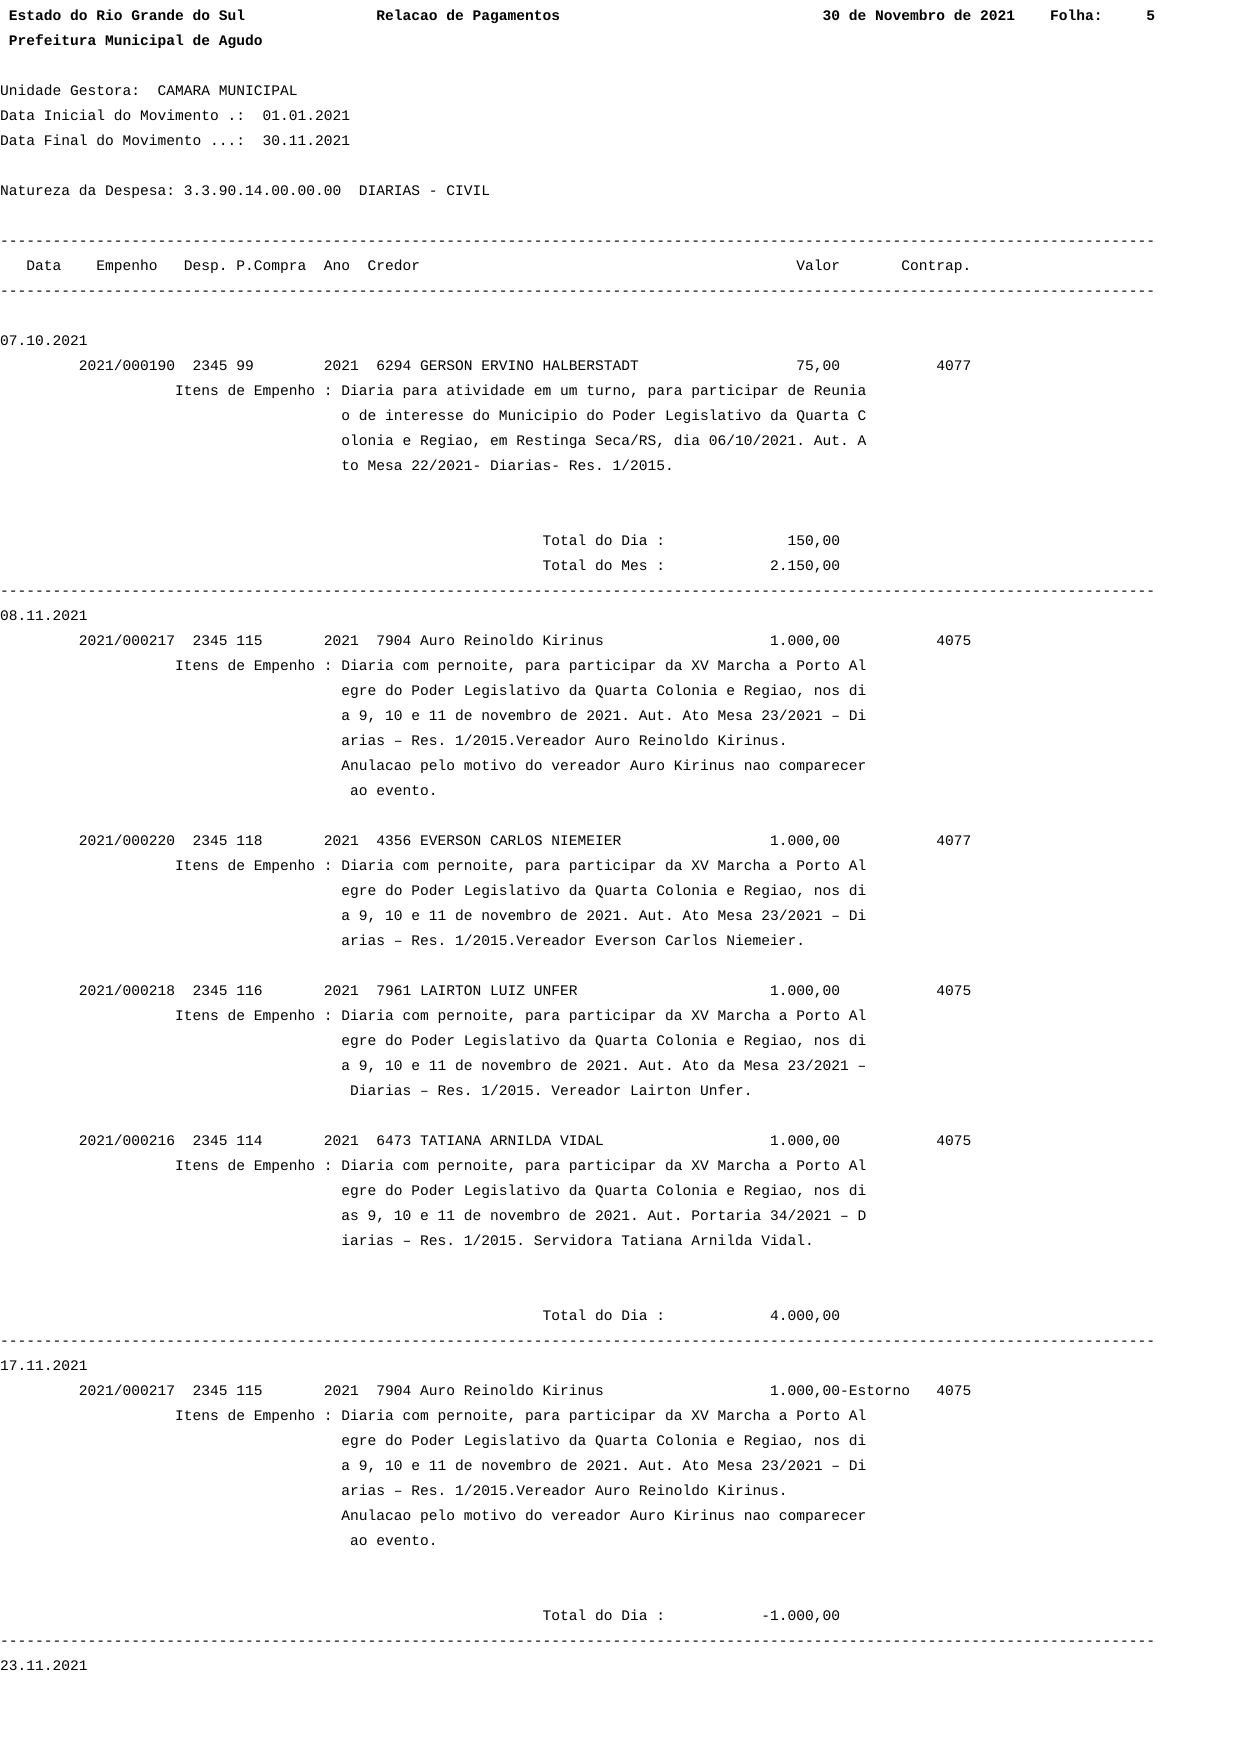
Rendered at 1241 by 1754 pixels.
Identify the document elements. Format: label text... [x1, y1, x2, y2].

text a 9, 10 e 11 de novembro de 2021. Aut. Ato Mesa 23/2021 – Di [0, 900, 1240, 925]
text Data Empenho Desp. P.Compra Ano Credor Valor Contrap. [0, 250, 1240, 275]
text 07.10.2021 [0, 325, 1240, 350]
text as 9, 10 e 11 de novembro de 2021. Aut. Portaria 34/2021 – D [0, 1200, 1240, 1225]
text Data Inicial do Movimento .: 01.01.2021 [0, 100, 1240, 125]
text Itens de Empenho : Diaria para atividade em um turno, para participar de Reunia [0, 375, 1240, 400]
text arias – Res. 1/2015.Vereador Auro Reinoldo Kirinus. [0, 725, 1240, 750]
text Total do Dia : 4.000,00 [0, 1300, 1240, 1325]
text Itens de Empenho : Diaria com pernoite, para participar da XV Marcha a Porto Al [0, 1000, 1240, 1025]
text Estado do Rio Grande do Sul Relacao de Pagamentos 30 de Novembro de 2021 Folha: 5 [0, 0, 1240, 25]
text Total do Dia : 150,00 [0, 525, 1240, 550]
text a 9, 10 e 11 de novembro de 2021. Aut. Ato Mesa 23/2021 – Di [0, 700, 1240, 725]
text 2021/000218 2345 116 2021 7961 LAIRTON LUIZ UNFER 1.000,00 4075 [0, 975, 1240, 1000]
text 08.11.2021 [0, 600, 1240, 625]
text 2021/000217 2345 115 2021 7904 Auro Reinoldo Kirinus 1.000,00-Estorno 4075 [0, 1375, 1240, 1400]
text ------------------------------------------------------------------------------------------------------------------------------------ [0, 1325, 1240, 1350]
text 23.11.2021 [0, 1650, 1240, 1675]
text ------------------------------------------------------------------------------------------------------------------------------------ [0, 575, 1240, 600]
text egre do Poder Legislativo da Quarta Colonia e Regiao, nos di [0, 875, 1240, 900]
text 2021/000217 2345 115 2021 7904 Auro Reinoldo Kirinus 1.000,00 4075 [0, 625, 1240, 650]
text egre do Poder Legislativo da Quarta Colonia e Regiao, nos di [0, 1425, 1240, 1450]
text Itens de Empenho : Diaria com pernoite, para participar da XV Marcha a Porto Al [0, 850, 1240, 875]
text Anulacao pelo motivo do vereador Auro Kirinus nao comparecer [0, 1500, 1240, 1525]
text 2021/000190 2345 99 2021 6294 GERSON ERVINO HALBERSTADT 75,00 4077 [0, 350, 1240, 375]
text o de interesse do Municipio do Poder Legislativo da Quarta C [0, 400, 1240, 425]
text Prefeitura Municipal de Agudo [0, 25, 1240, 50]
text to Mesa 22/2021- Diarias- Res. 1/2015. [0, 450, 1240, 475]
text ao evento. [0, 775, 1240, 800]
text Itens de Empenho : Diaria com pernoite, para participar da XV Marcha a Porto Al [0, 650, 1240, 675]
text Unidade Gestora: CAMARA MUNICIPAL [0, 75, 1240, 100]
text egre do Poder Legislativo da Quarta Colonia e Regiao, nos di [0, 1175, 1240, 1200]
text iarias – Res. 1/2015. Servidora Tatiana Arnilda Vidal. [0, 1225, 1240, 1250]
text Data Final do Movimento ...: 30.11.2021 [0, 125, 1240, 150]
text ao evento. [0, 1525, 1240, 1550]
text arias – Res. 1/2015.Vereador Everson Carlos Niemeier. [0, 925, 1240, 950]
text ------------------------------------------------------------------------------------------------------------------------------------ [0, 1625, 1240, 1650]
text olonia e Regiao, em Restinga Seca/RS, dia 06/10/2021. Aut. A [0, 425, 1240, 450]
text 17.11.2021 [0, 1350, 1240, 1375]
text Anulacao pelo motivo do vereador Auro Kirinus nao comparecer [0, 750, 1240, 775]
text egre do Poder Legislativo da Quarta Colonia e Regiao, nos di [0, 1025, 1240, 1050]
text 2021/000216 2345 114 2021 6473 TATIANA ARNILDA VIDAL 1.000,00 4075 [0, 1125, 1240, 1150]
text Total do Dia : -1.000,00 [0, 1600, 1240, 1625]
text Itens de Empenho : Diaria com pernoite, para participar da XV Marcha a Porto Al [0, 1400, 1240, 1425]
text ------------------------------------------------------------------------------------------------------------------------------------ [0, 225, 1240, 250]
text arias – Res. 1/2015.Vereador Auro Reinoldo Kirinus. [0, 1475, 1240, 1500]
text ------------------------------------------------------------------------------------------------------------------------------------ [0, 275, 1240, 300]
text Diarias – Res. 1/2015. Vereador Lairton Unfer. [0, 1075, 1240, 1100]
text egre do Poder Legislativo da Quarta Colonia e Regiao, nos di [0, 675, 1240, 700]
text a 9, 10 e 11 de novembro de 2021. Aut. Ato da Mesa 23/2021 – [0, 1050, 1240, 1075]
text Total do Mes : 2.150,00 [0, 550, 1240, 575]
text a 9, 10 e 11 de novembro de 2021. Aut. Ato Mesa 23/2021 – Di [0, 1450, 1240, 1475]
text Itens de Empenho : Diaria com pernoite, para participar da XV Marcha a Porto Al [0, 1150, 1240, 1175]
text Natureza da Despesa: 3.3.90.14.00.00.00 DIARIAS - CIVIL [0, 175, 1240, 200]
text 2021/000220 2345 118 2021 4356 EVERSON CARLOS NIEMEIER 1.000,00 4077 [0, 825, 1240, 850]
